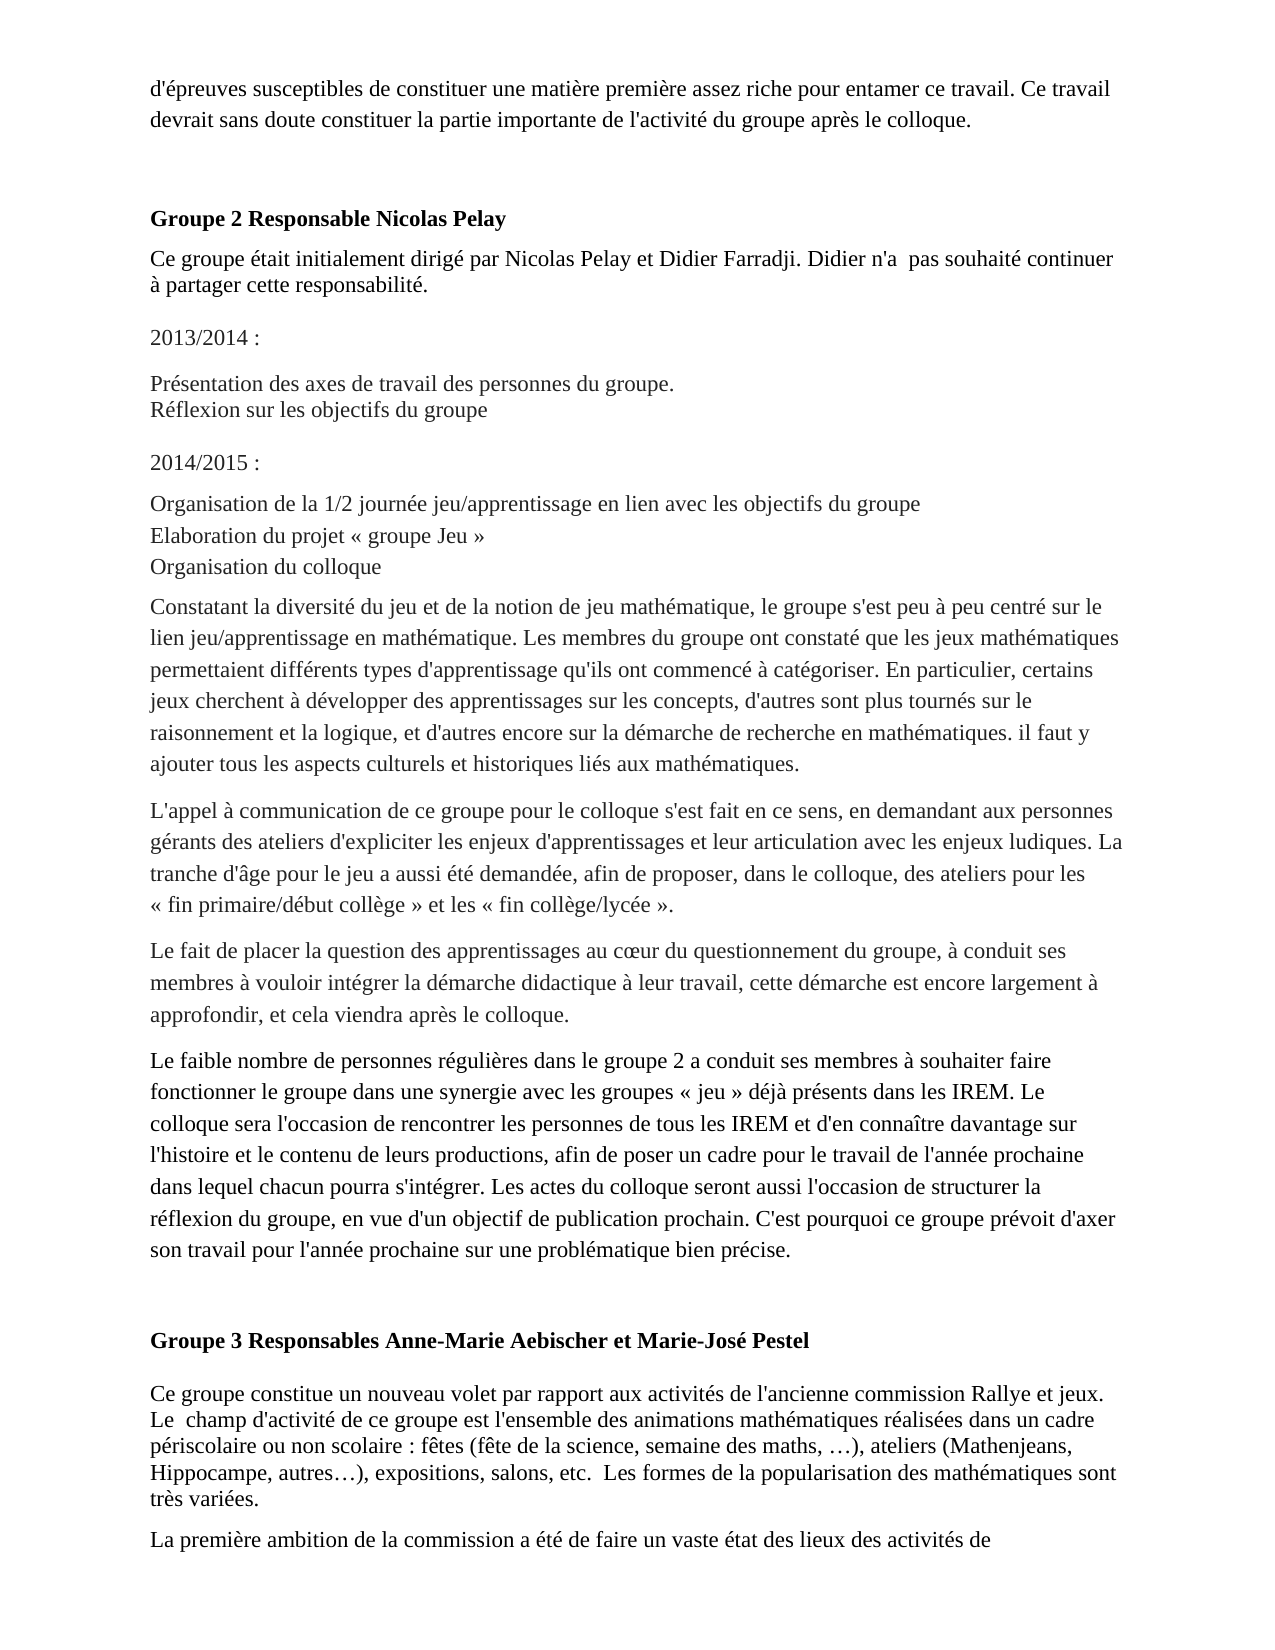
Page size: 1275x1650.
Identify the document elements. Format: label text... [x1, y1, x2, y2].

text 2013/2014 : [150, 324, 1125, 350]
text Réflexion sur les objectifs du groupe [150, 396, 1125, 423]
text Le fait de placer la question des apprentissages au cœur du questionnement du groupe, à conduit ses membres à vouloir intégrer la démarche didactique à leur travail, cette démarche est encore largement à approfondir, et cela viendra après le colloque. [150, 937, 1125, 1027]
text d'épreuves susceptibles de constituer une matière première assez riche pour entamer ce travail. Ce travail devrait sans doute constituer la partie importante de l'activité du groupe après le colloque. [150, 75, 1125, 133]
text Présentation des axes de travail des personnes du groupe. [150, 370, 1125, 396]
text Organisation du colloque [150, 553, 1125, 579]
text Ce groupe était initialement dirigé par Nicolas Pelay et Didier Farradji. Didier n'a pas souhaité continuer à partager cette responsabilité. [150, 245, 1125, 298]
text Elaboration du projet « groupe Jeu » [150, 522, 1125, 548]
text Groupe 2 Responsable Nicolas Pelay [150, 205, 1125, 232]
text La première ambition de la commission a été de faire un vaste état des lieux des activités de [150, 1526, 1125, 1553]
text L'appel à communication de ce groupe pour le colloque s'est fait en ce sens, en demandant aux personnes gérants des ateliers d'expliciter les enjeux d'apprentissages et leur articulation avec les enjeux ludiques. La tranche d'âge pour le jeu a aussi été demandée, afin de proposer, dans le colloque, des ateliers pour les « fin primaire/début collège » et les « fin collège/lycée ». [150, 797, 1125, 918]
text Constatant la diversité du jeu et de la notion de jeu mathématique, le groupe s'est peu à peu centré sur le lien jeu/apprentissage en mathématique. Les membres du groupe ont constaté que les jeux mathématiques permettaient différents types d'apprentissage qu'ils ont commencé à catégoriser. En particulier, certains jeux cherchent à développer des apprentissages sur les concepts, d'autres sont plus tournés sur le raisonnement et la logique, et d'autres encore sur la démarche de recherche en mathématiques. il faut y ajouter tous les aspects culturels et historiques liés aux mathématiques. [150, 593, 1125, 777]
text Ce groupe constitue un nouveau volet par rapport aux activités de l'ancienne commission Rallye et jeux. Le champ d'activité de ce groupe est l'ensemble des animations mathématiques réalisées dans un cadre périscolaire ou non scolaire : fêtes (fête de la science, semaine des maths, …), ateliers (Mathenjeans, Hippocampe, autres…), expositions, salons, etc. Les formes de la popularisation des mathématiques sont très variées. [150, 1380, 1125, 1512]
text Le faible nombre de personnes régulières dans le groupe 2 a conduit ses membres à souhaiter faire fonctionner le groupe dans une synergie avec les groupes « jeu » déjà présents dans les IREM. Le colloque sera l'occasion de rencontrer les personnes de tous les IREM et d'en connaître davantage sur l'histoire et le contenu de leurs productions, afin de poser un cadre pour le travail de l'année prochaine dans lequel chacun pourra s'intégrer. Les actes du colloque seront aussi l'occasion de structurer la réflexion du groupe, en vue d'un objectif de publication prochain. C'est pourquoi ce groupe prévoit d'axer son travail pour l'année prochaine sur une problématique bien précise. [150, 1047, 1125, 1262]
text Organisation de la 1/2 journée jeu/apprentissage en lien avec les objectifs du groupe [150, 490, 1125, 516]
text 2014/2015 : [150, 449, 1125, 476]
text Groupe 3 Responsables Anne-Marie Aebischer et Marie-José Pestel [150, 1327, 1125, 1353]
